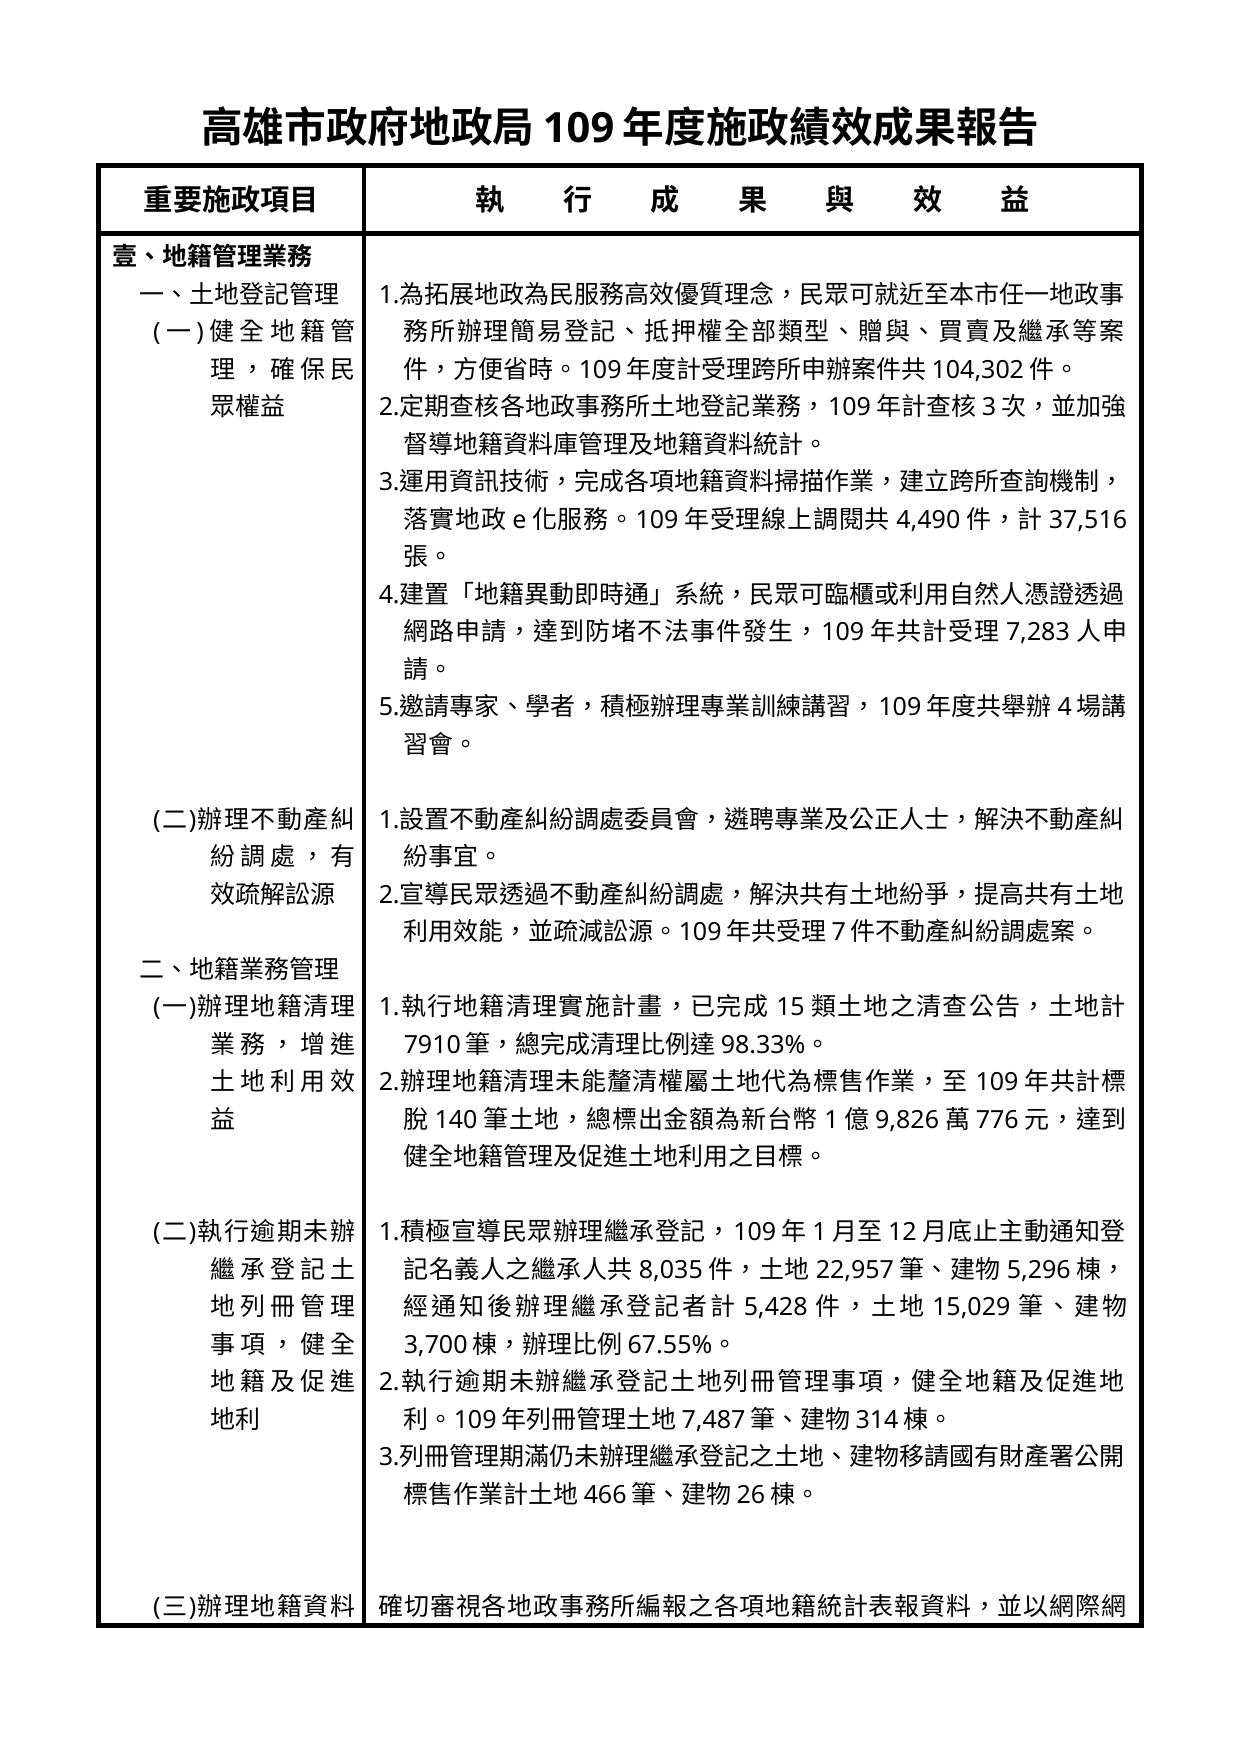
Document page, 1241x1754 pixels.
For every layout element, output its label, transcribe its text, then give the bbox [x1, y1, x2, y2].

table_header 執 行 成 果 與 效 益 [366, 168, 1139, 231]
table_header 重要施政項目 [101, 168, 362, 231]
text 高雄市政府地政局109年度施政績效成果報告 [111, 113, 1129, 150]
table_cell 壹、地籍管理業務 一、土地登記管理 (一)健全地籍管理，確保民眾權益 (二)辦理不動產糾紛調處，有效疏解訟源 二、地籍業務管理 (一)辦理地籍清理業務，增進土地利用效益 (二)執行逾期未辦繼承登記土地列冊管理事項，健全地籍及促進地利 (三)辦理地籍資料 [101, 236, 362, 1623]
table_cell 1.為拓展地政為民服務高效優質理念，民眾可就近至本市任一地政事務所辦理簡易登記、抵押權全部類型、贈與、買賣及繼承等案件，方便省時。109年度計受理跨所申辦案件共104,302件。 2.定期查核各地政事務所土地登記業務，109年計查核3次，並加強督導地籍資料庫管理及地籍資料統計。 3.運用資訊技術，完成各項地籍資料掃描作業，建立跨所查詢機制，落實地政e化服務。109年受理線上調閱共4,490件，計37,516張。 4.建置「地籍異動即時通」系統，民眾可臨櫃或利用自然人憑證透過網路申請，達到防堵不法事件發生，109年共計受理7,283人申請。 5.邀請專家、學者，積極辦理專業訓練講習，109年度共舉辦4場講習會。 1.設置不動產糾紛調處委員會，遴聘專業及公正人士，解決不動產糾紛事宜。 2.宣導民眾透過不動產糾紛調處，解決共有土地紛爭，提高共有土地利用效能，並疏減訟源。109年共受理7件不動產糾紛調處案。 1.執行地籍清理實施計畫，已完成15類土地之清查公告，土地計7910筆，總完成清理比例達98.33%。 2.辦理地籍清理未能釐清權屬土地代為標售作業，至109年共計標脫140筆土地，總標出金額為新台幣1億9,826萬776元，達到健全地籍管理及促進土地利用之目標。 1.積極宣導民眾辦理繼承登記，109年1月至12月底止主動通知登記名義人之繼承人共8,035件，土地22,957筆、建物5,296棟，經通知後辦理繼承登記者計5,428件，土地15,029筆、建物3,700棟，辦理比例67.55%。 2.執行逾期未辦繼承登記土地列冊管理事項，健全地籍及促進地利。109年列冊管理土地7,487筆、建物314棟。 3.列冊管理期滿仍未辦理繼承登記之土地、建物移請國有財產署公開標售作業計土地466筆、建物26棟。 確切審視各地政事務所編報之各項地籍統計表報資料，並以網際網 [366, 236, 1139, 1623]
